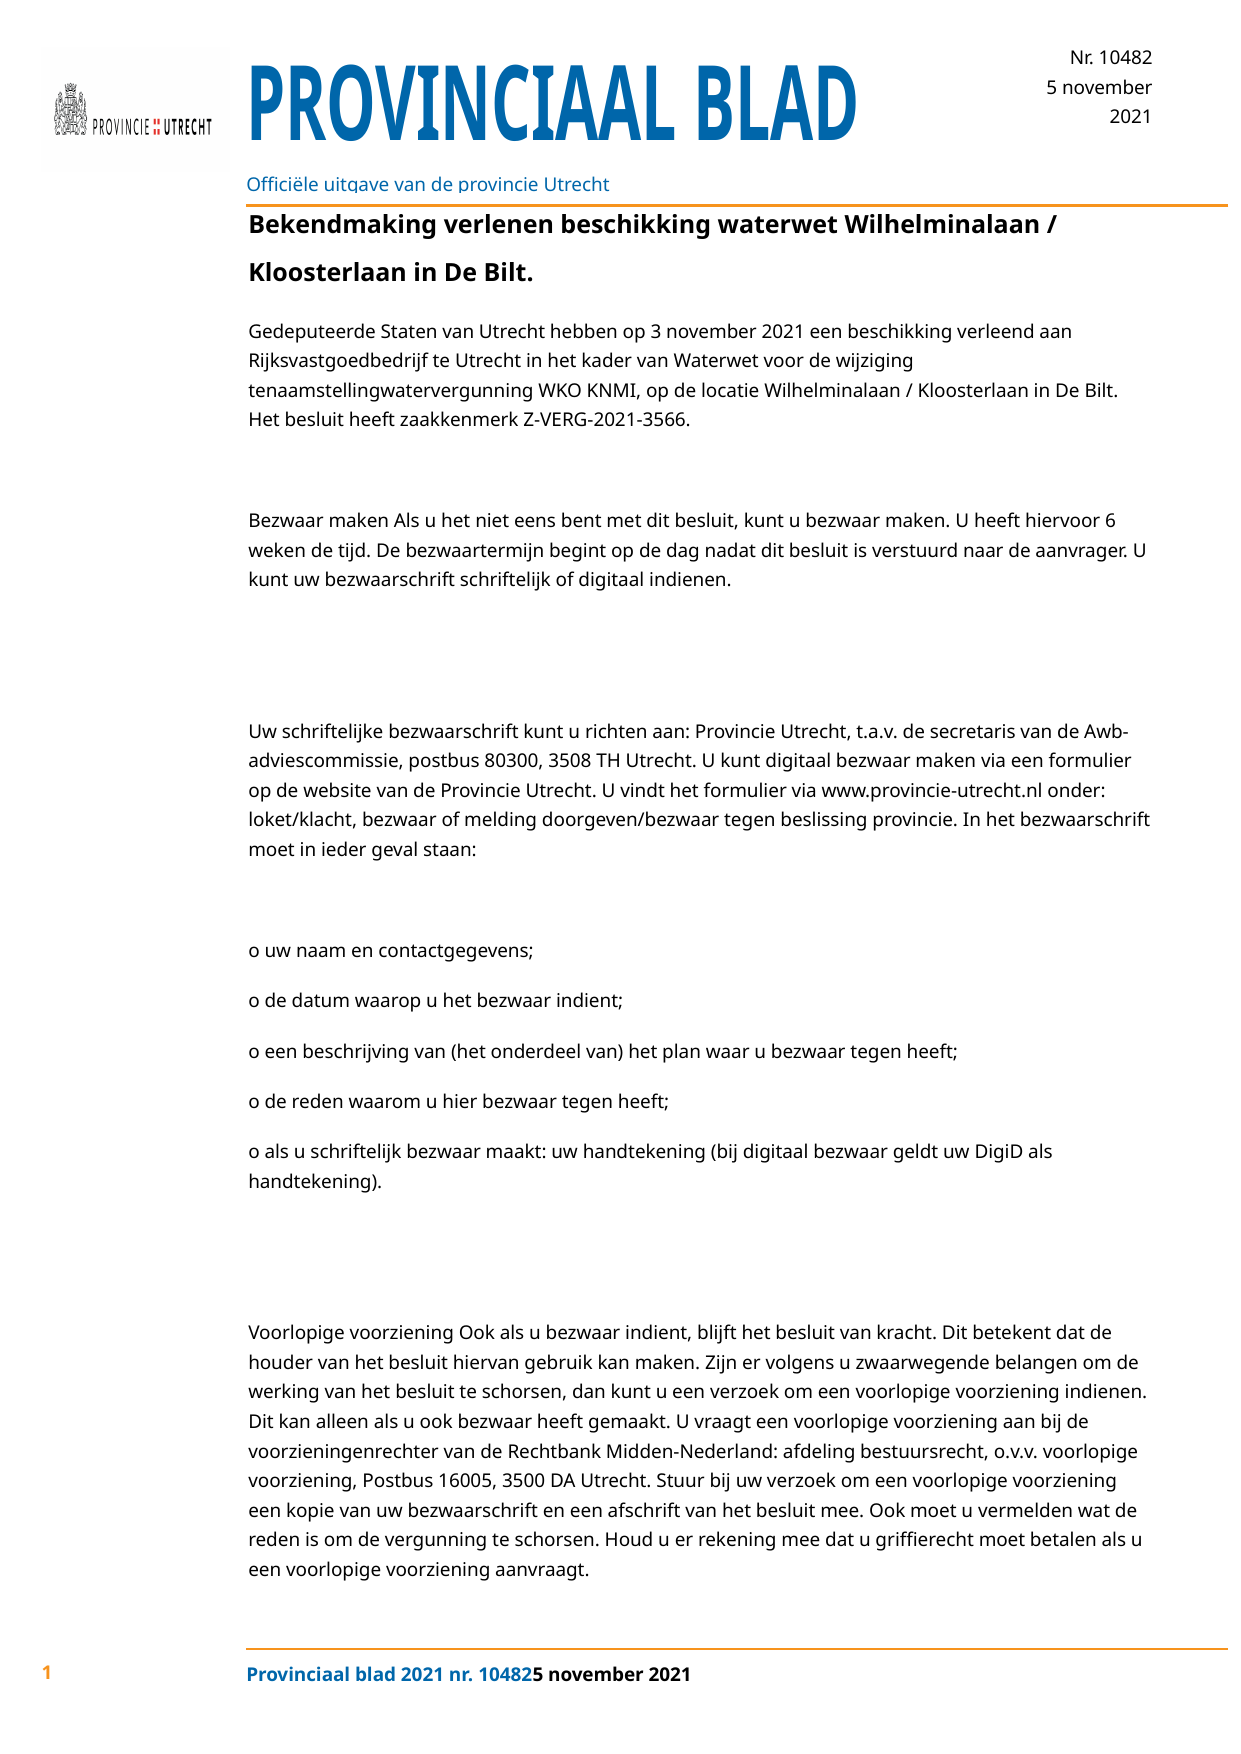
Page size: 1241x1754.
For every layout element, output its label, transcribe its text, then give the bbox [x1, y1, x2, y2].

text Gedeputeerde Staten van Utrecht hebben op 3 november 2021 een beschikking verleend aan Rijksvastgoedbedrijf te Utrecht in het kader van Waterwet voor de wijziging tenaamstellingwatervergunning WKO KNMI, op de locatie Wilhelminalaan / Kloosterlaan in De Bilt. Het besluit heeft zaakkenmerk Z-VERG-2021-3566. [248, 318, 1152, 432]
text o uw naam en contactgegevens; [248, 937, 1152, 963]
text Voorlopige voorziening Ook als u bezwaar indient, blijft het besluit van kracht. Dit betekent dat de houder van het besluit hiervan gebruik kan maken. Zijn er volgens u zwaarwegende belangen om de werking van het besluit te schorsen, dan kunt u een verzoek om een voorlopige voorziening indienen. Dit kan alleen als u ook bezwaar heeft gemaakt. U vraagt een voorlopige voorziening aan bij de voorzieningenrechter van de Rechtbank Midden-Nederland: afdeling bestuursrecht, o.v.v. voorlopige voorziening, Postbus 16005, 3500 DA Utrecht. Stuur bij uw verzoek om een voorlopige voorziening een kopie van uw bezwaarschrift en een afschrift van het besluit mee. Ook moet u vermelden wat de reden is om de vergunning te schorsen. Houd u er rekening mee dat u griffierecht moet betalen als u een voorlopige voorziening aanvraagt. [248, 1319, 1152, 1582]
picture [41, 47, 231, 172]
text Bekendmaking verlenen beschikking waterwet Wilhelminalaan / Kloosterlaan in De Bilt. [248, 207, 1152, 288]
text o de reden waarom u hier bezwaar tegen heeft; [248, 1088, 1152, 1114]
text Uw schriftelijke bezwaarschrift kunt u richten aan: Provincie Utrecht, t.a.v. de secretaris van de Awb-adviescommissie, postbus 80300, 3508 TH Utrecht. U kunt digitaal bezwaar maken via een formulier op de website van de Provincie Utrecht. U vindt het formulier via www.provincie-utrecht.nl onder: loket/klacht, bezwaar of melding doorgeven/bezwaar tegen beslissing provincie. In het bezwaarschrift moet in ieder geval staan: [248, 718, 1152, 862]
text Bezwaar maken Als u het niet eens bent met dit besluit, kunt u bezwaar maken. U heeft hiervoor 6 weken de tijd. De bezwaartermijn begint op de dag nadat dit besluit is verstuurd naar de aanvrager. U kunt uw bezwaarschrift schriftelijk of digitaal indienen. [248, 507, 1152, 592]
text o een beschrijving van (het onderdeel van) het plan waar u bezwaar tegen heeft; [248, 1038, 1152, 1064]
text o de datum waarop u het bezwaar indient; [248, 987, 1152, 1013]
text o als u schriftelijk bezwaar maakt: uw handtekening (bij digitaal bezwaar geldt uw DigiD als handtekening). [248, 1139, 1152, 1194]
